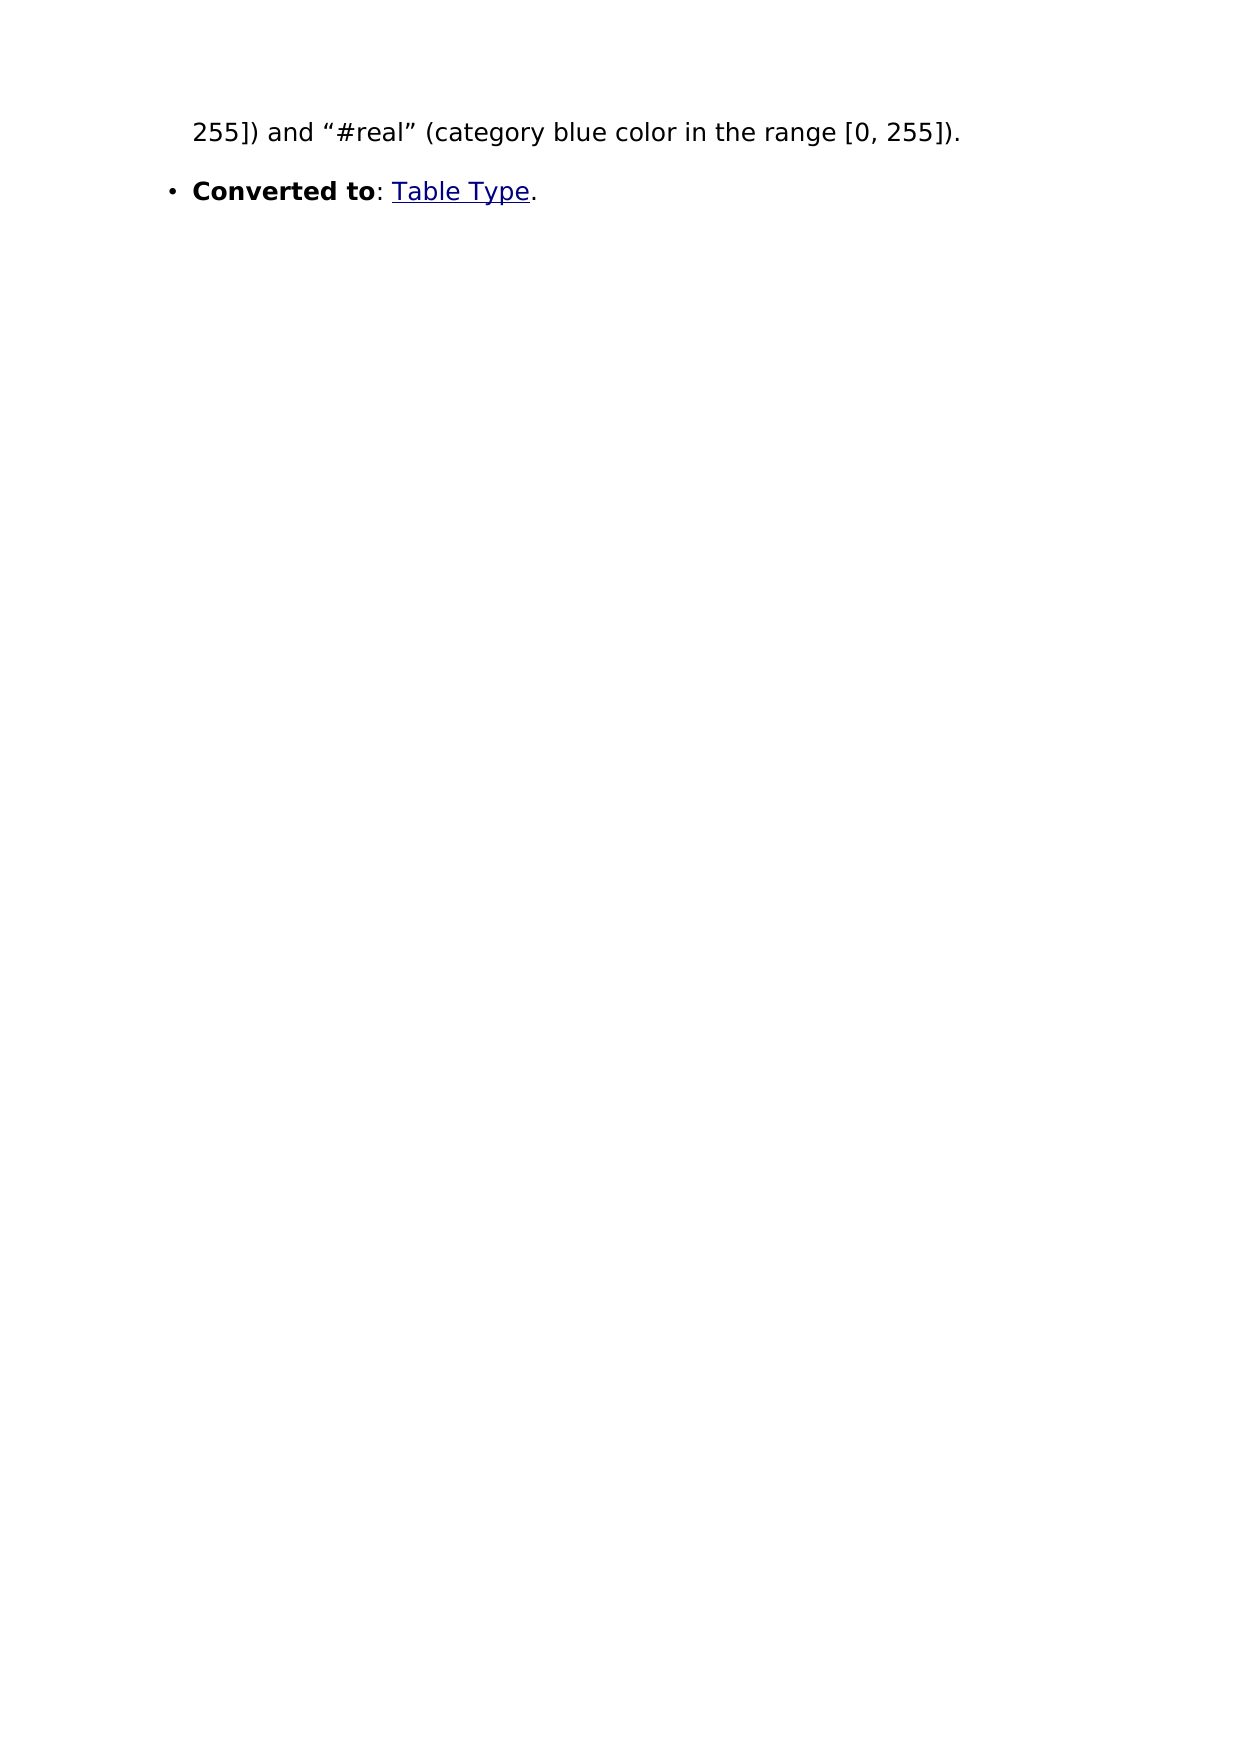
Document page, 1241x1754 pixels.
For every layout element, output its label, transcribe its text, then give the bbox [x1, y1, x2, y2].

list 255]) and “#real” (category blue color in the range [0, 255]). [177, 118, 1122, 147]
list Converted to: Table Type. [177, 177, 1122, 206]
